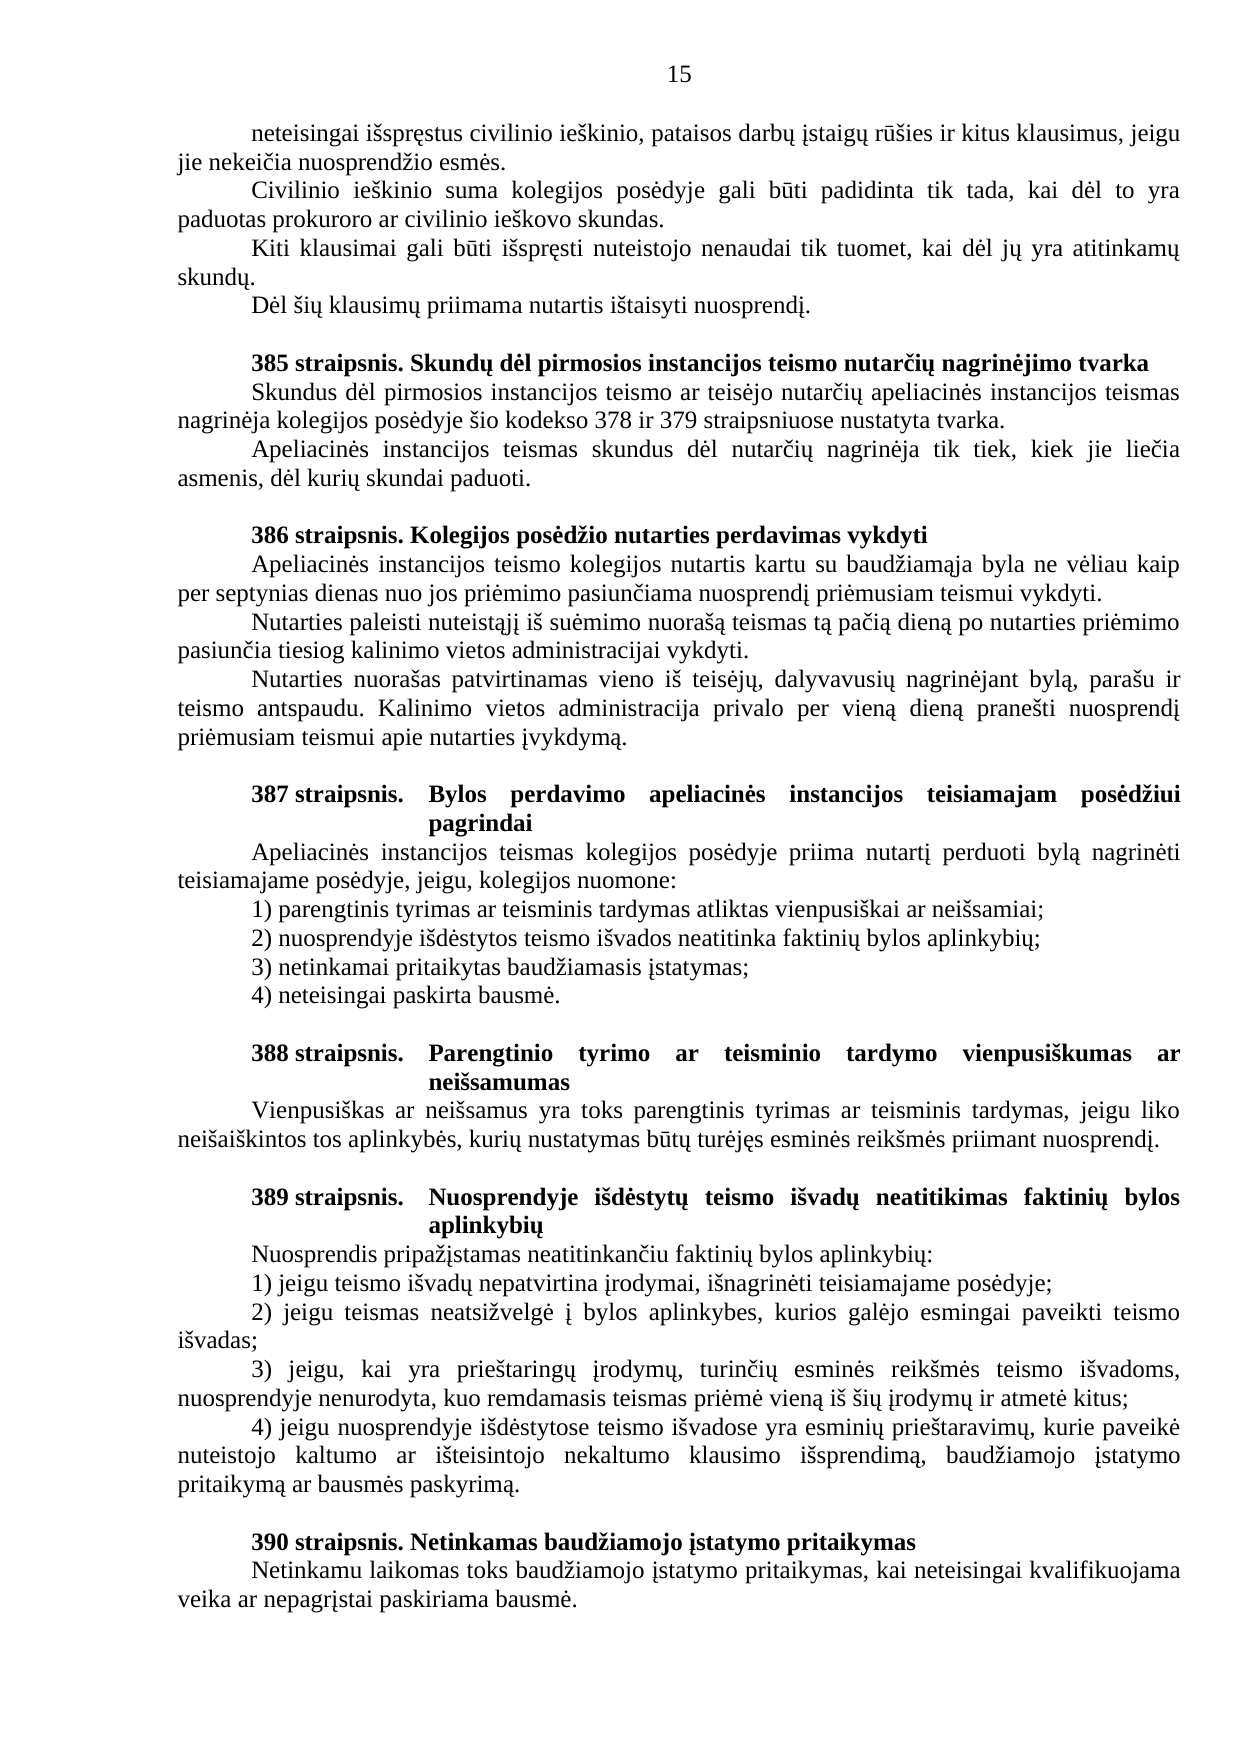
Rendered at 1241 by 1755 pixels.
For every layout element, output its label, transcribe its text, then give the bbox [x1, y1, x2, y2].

text 387 straipsnis. Bylos perdavimo apeliacinės instancijos teisiamajam posėdžiui pagrindai [251, 779, 1181, 837]
text 386 straipsnis. Kolegijos posėdžio nutarties perdavimas vykdyti [177, 521, 1181, 549]
text Skundus dėl pirmosios instancijos teismo ar teisėjo nutarčių apeliacinės instancijos teismas nagrinėja kolegijos posėdyje šio kodekso 378 ir 379 straipsniuose nustatyta tvarka. [177, 377, 1181, 434]
text Civilinio ieškinio suma kolegijos posėdyje gali būti padidinta tik tada, kai dėl to yra paduotas prokuroro ar civilinio ieškovo skundas. [177, 176, 1181, 233]
text 3) netinkamai pritaikytas baudžiamasis įstatymas; [177, 952, 1181, 981]
text Nutarties nuorašas patvirtinamas vieno iš teisėjų, dalyvavusių nagrinėjant bylą, parašu ir teismo antspaudu. Kalinimo vietos administracija privalo per vieną dieną pranešti nuosprendį priėmusiam teismui apie nutarties įvykdymą. [177, 664, 1181, 751]
text 2) jeigu teismas neatsižvelgė į bylos aplinkybes, kurios galėjo esmingai paveikti teismo išvadas; [177, 1297, 1181, 1354]
text 4) neteisingai paskirta bausmė. [177, 981, 1181, 1009]
text 1) parengtinis tyrimas ar teisminis tardymas atliktas vienpusiškai ar neišsamiai; [177, 894, 1181, 923]
text Vienpusiškas ar neišsamus yra toks parengtinis tyrimas ar teisminis tardymas, jeigu liko neišaiškintos tos aplinkybės, kurių nustatymas būtų turėjęs esminės reikšmės priimant nuosprendį. [177, 1096, 1181, 1153]
text 3) jeigu, kai yra prieštaringų įrodymų, turinčių esminės reikšmės teismo išvadoms, nuosprendyje nenurodyta, kuo remdamasis teismas priėmė vieną iš šių įrodymų ir atmetė kitus; [177, 1354, 1181, 1412]
text 385 straipsnis. Skundų dėl pirmosios instancijos teismo nutarčių nagrinėjimo tvarka [177, 348, 1181, 377]
text Kiti klausimai gali būti išspręsti nuteistojo nenaudai tik tuomet, kai dėl jų yra atitinkamų skundų. [177, 233, 1181, 291]
text 390 straipsnis. Netinkamas baudžiamojo įstatymo pritaikymas [177, 1527, 1181, 1556]
text 1) jeigu teismo išvadų nepatvirtina įrodymai, išnagrinėti teisiamajame posėdyje; [177, 1268, 1181, 1297]
text Nutarties paleisti nuteistąjį iš suėmimo nuorašą teismas tą pačią dieną po nutarties priėmimo pasiunčia tiesiog kalinimo vietos administracijai vykdyti. [177, 607, 1181, 664]
text Netinkamu laikomas toks baudžiamojo įstatymo pritaikymas, kai neteisingai kvalifikuojama veika ar nepagrįstai paskiriama bausmė. [177, 1556, 1181, 1613]
text Apeliacinės instancijos teismo kolegijos nutartis kartu su baudžiamąja byla ne vėliau kaip per septynias dienas nuo jos priėmimo pasiunčiama nuosprendį priėmusiam teismui vykdyti. [177, 549, 1181, 607]
text Dėl šių klausimų priimama nutartis ištaisyti nuosprendį. [177, 291, 1181, 319]
text 389 straipsnis. Nuosprendyje išdėstytų teismo išvadų neatitikimas faktinių bylos aplinkybių [251, 1182, 1181, 1239]
text 388 straipsnis. Parengtinio tyrimo ar teisminio tardymo vienpusiškumas ar neišsamumas [251, 1038, 1181, 1096]
text Nuosprendis pripažįstamas neatitinkančiu faktinių bylos aplinkybių: [177, 1239, 1181, 1268]
text 2) nuosprendyje išdėstytos teismo išvados neatitinka faktinių bylos aplinkybių; [177, 923, 1181, 952]
text Apeliacinės instancijos teismas kolegijos posėdyje priima nutartį perduoti bylą nagrinėti teisiamajame posėdyje, jeigu, kolegijos nuomone: [177, 837, 1181, 894]
text 4) jeigu nuosprendyje išdėstytose teismo išvadose yra esminių prieštaravimų, kurie paveikė nuteistojo kaltumo ar išteisintojo nekaltumo klausimo išsprendimą, baudžiamojo įstatymo pritaikymą ar bausmės paskyrimą. [177, 1412, 1181, 1498]
text neteisingai išspręstus civilinio ieškinio, pataisos darbų įstaigų rūšies ir kitus klausimus, jeigu jie nekeičia nuosprendžio esmės. [177, 118, 1181, 176]
text Apeliacinės instancijos teismas skundus dėl nutarčių nagrinėja tik tiek, kiek jie liečia asmenis, dėl kurių skundai paduoti. [177, 434, 1181, 492]
